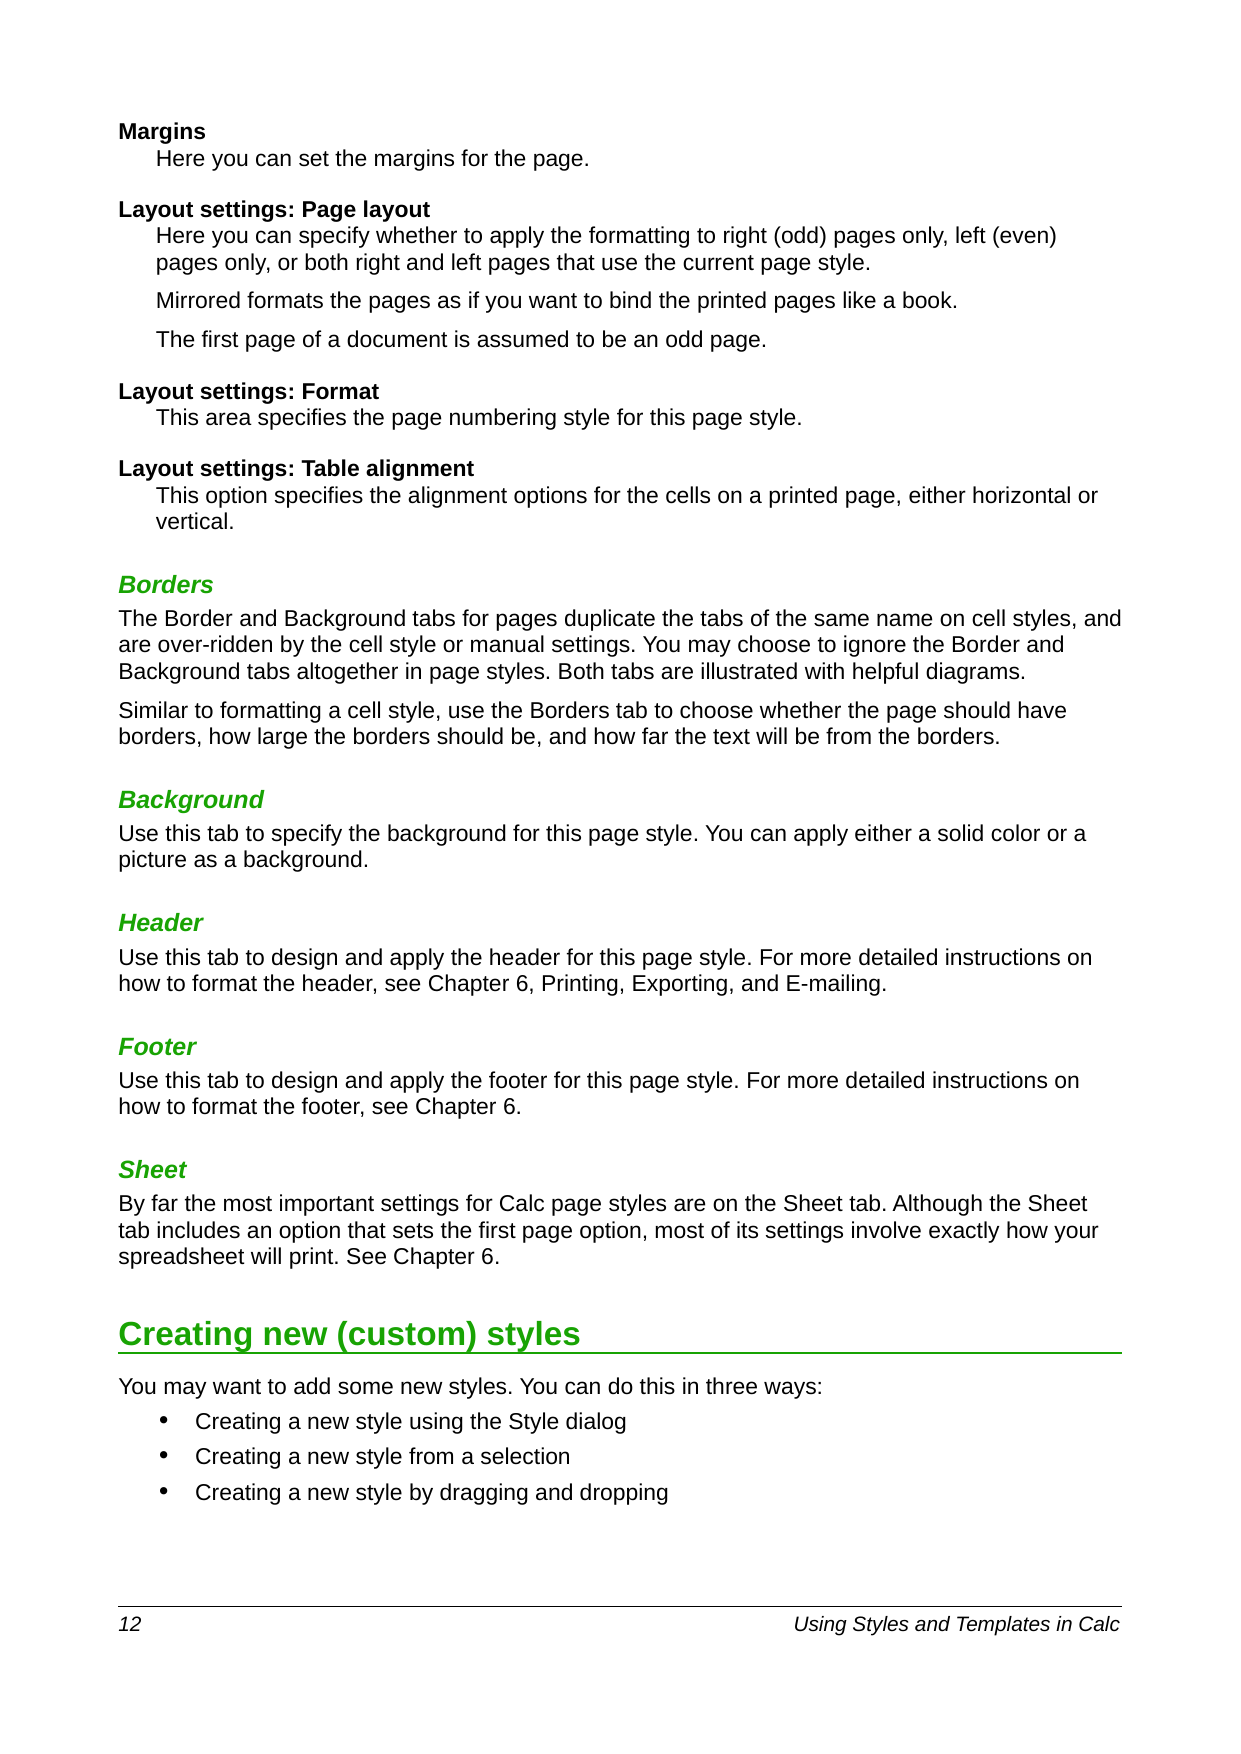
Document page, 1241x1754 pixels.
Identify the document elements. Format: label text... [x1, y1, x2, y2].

text The Border and Background tabs for pages duplicate the tabs of the same name on cell styles, and are over-ridden by the cell style or manual settings. You may choose to ignore the Border and Background tabs altogether in page styles. Both tabs are illustrated with helpful diagrams. [118, 605, 1122, 684]
subtitle Background [118, 785, 1122, 814]
text Layout settings: Format [118, 378, 1122, 404]
list You may want to add some new styles. You can do this in three ways: [118, 1373, 1122, 1399]
subtitle Footer [118, 1032, 1122, 1061]
text Layout settings: Page layout [118, 196, 1122, 222]
text Use this tab to specify the background for this page style. You can apply either a solid color or a picture as a background. [118, 820, 1122, 873]
list Creating a new style by dragging and dropping [156, 1477, 1122, 1506]
text Layout settings: Table alignment [118, 455, 1122, 482]
text Mirrored formats the pages as if you want to bind the printed pages like a book. [156, 287, 1122, 314]
text Here you can specify whether to apply the formatting to right (odd) pages only, left (even) pages only, or both right and left pages that use the current page style. [156, 222, 1122, 275]
subtitle Sheet [118, 1155, 1122, 1184]
text This area specifies the page numbering style for this page style. [156, 404, 1122, 430]
subtitle Header [118, 908, 1122, 937]
text Use this tab to design and apply the footer for this page style. For more detailed instructions on how to format the footer, see Chapter 6. [118, 1067, 1122, 1120]
text Use this tab to design and apply the header for this page style. For more detailed instructions on how to format the header, see Chapter 6, Printing, Exporting, and E-mailing. [118, 943, 1122, 996]
text Similar to formatting a cell style, use the Borders tab to choose whether the page should have borders, how large the borders should be, and how far the text will be from the borders. [118, 697, 1122, 749]
list Creating a new style using the Style dialog [156, 1406, 1122, 1435]
text Here you can set the margins for the page. [156, 144, 1122, 171]
text Margins [118, 118, 1122, 144]
text This option specifies the alignment options for the cells on a printed page, either horizontal or vertical. [156, 482, 1122, 534]
subtitle Borders [118, 570, 1122, 599]
text By far the most important settings for Calc page styles are on the Sheet tab. Although the Sheet tab includes an option that sets the first page option, most of its settings involve exactly how your spreadsheet will print. See Chapter 6. [118, 1190, 1122, 1269]
text The first page of a document is assumed to be an odd page. [156, 326, 1122, 353]
subtitle Creating new (custom) styles [118, 1314, 1122, 1352]
list Creating a new style from a selection [156, 1441, 1122, 1471]
